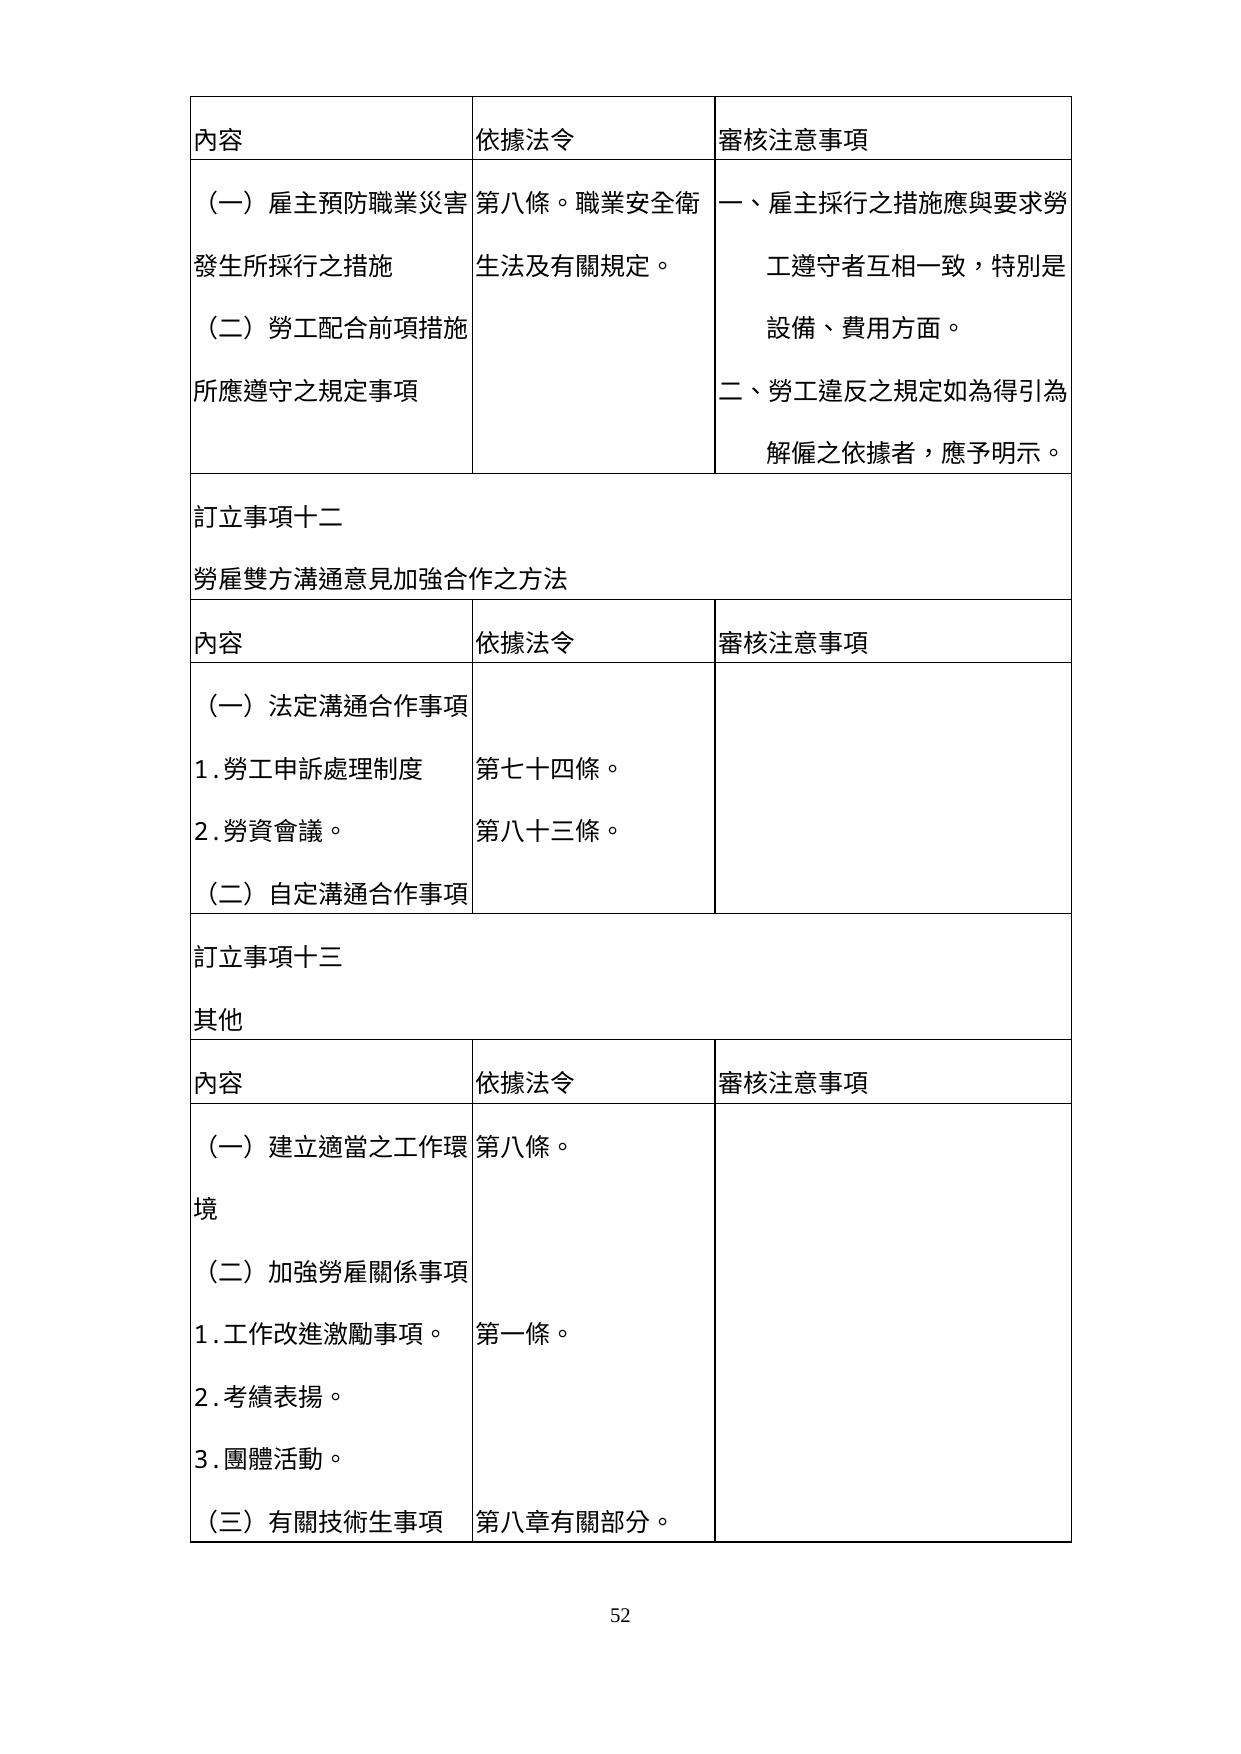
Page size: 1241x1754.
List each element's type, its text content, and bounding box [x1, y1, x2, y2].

table_cell 審核注意事項 [716, 1040, 1071, 1103]
table_cell 依據法令 [473, 1040, 714, 1103]
table_cell 內容 [191, 97, 472, 159]
table_cell 第八條。 第一條。 第八章有關部分。 [473, 1104, 714, 1541]
table_cell 依據法令 [473, 97, 714, 159]
table_cell [716, 663, 1071, 913]
table_cell 第八條。職業安全衛生法及有關規定。 [473, 160, 714, 473]
table_cell （一）法定溝通合作事項 1.勞工申訴處理制度 2.勞資會議。 （二）自定溝通合作事項 [191, 663, 472, 913]
table_cell 訂立事項十三 其他 [191, 914, 1071, 1039]
table_cell （一）雇主預防職業災害發生所採行之措施 （二）勞工配合前項措施所應遵守之規定事項 [191, 160, 472, 473]
table_cell [716, 1104, 1071, 1541]
table_cell 內容 [191, 600, 472, 662]
table_cell 審核注意事項 [716, 97, 1071, 159]
table_cell 內容 [191, 1040, 472, 1103]
table_cell 審核注意事項 [716, 600, 1071, 662]
table_cell 依據法令 [473, 600, 714, 662]
table_cell 訂立事項十二 勞雇雙方溝通意見加強合作之方法 [191, 474, 1071, 599]
table_cell 一、雇主採行之措施應與要求勞工遵守者互相一致，特別是設備、費用方面。 二、勞工違反之規定如為得引為解僱之依據者，應予明示。 [716, 160, 1071, 473]
table_cell （一）建立適當之工作環境 （二）加強勞雇關係事項 1.工作改進激勵事項。 2.考績表揚。 3.團體活動。 （三）有關技術生事項 [191, 1104, 472, 1541]
table_cell 第七十四條。 第八十三條。 [473, 663, 714, 913]
